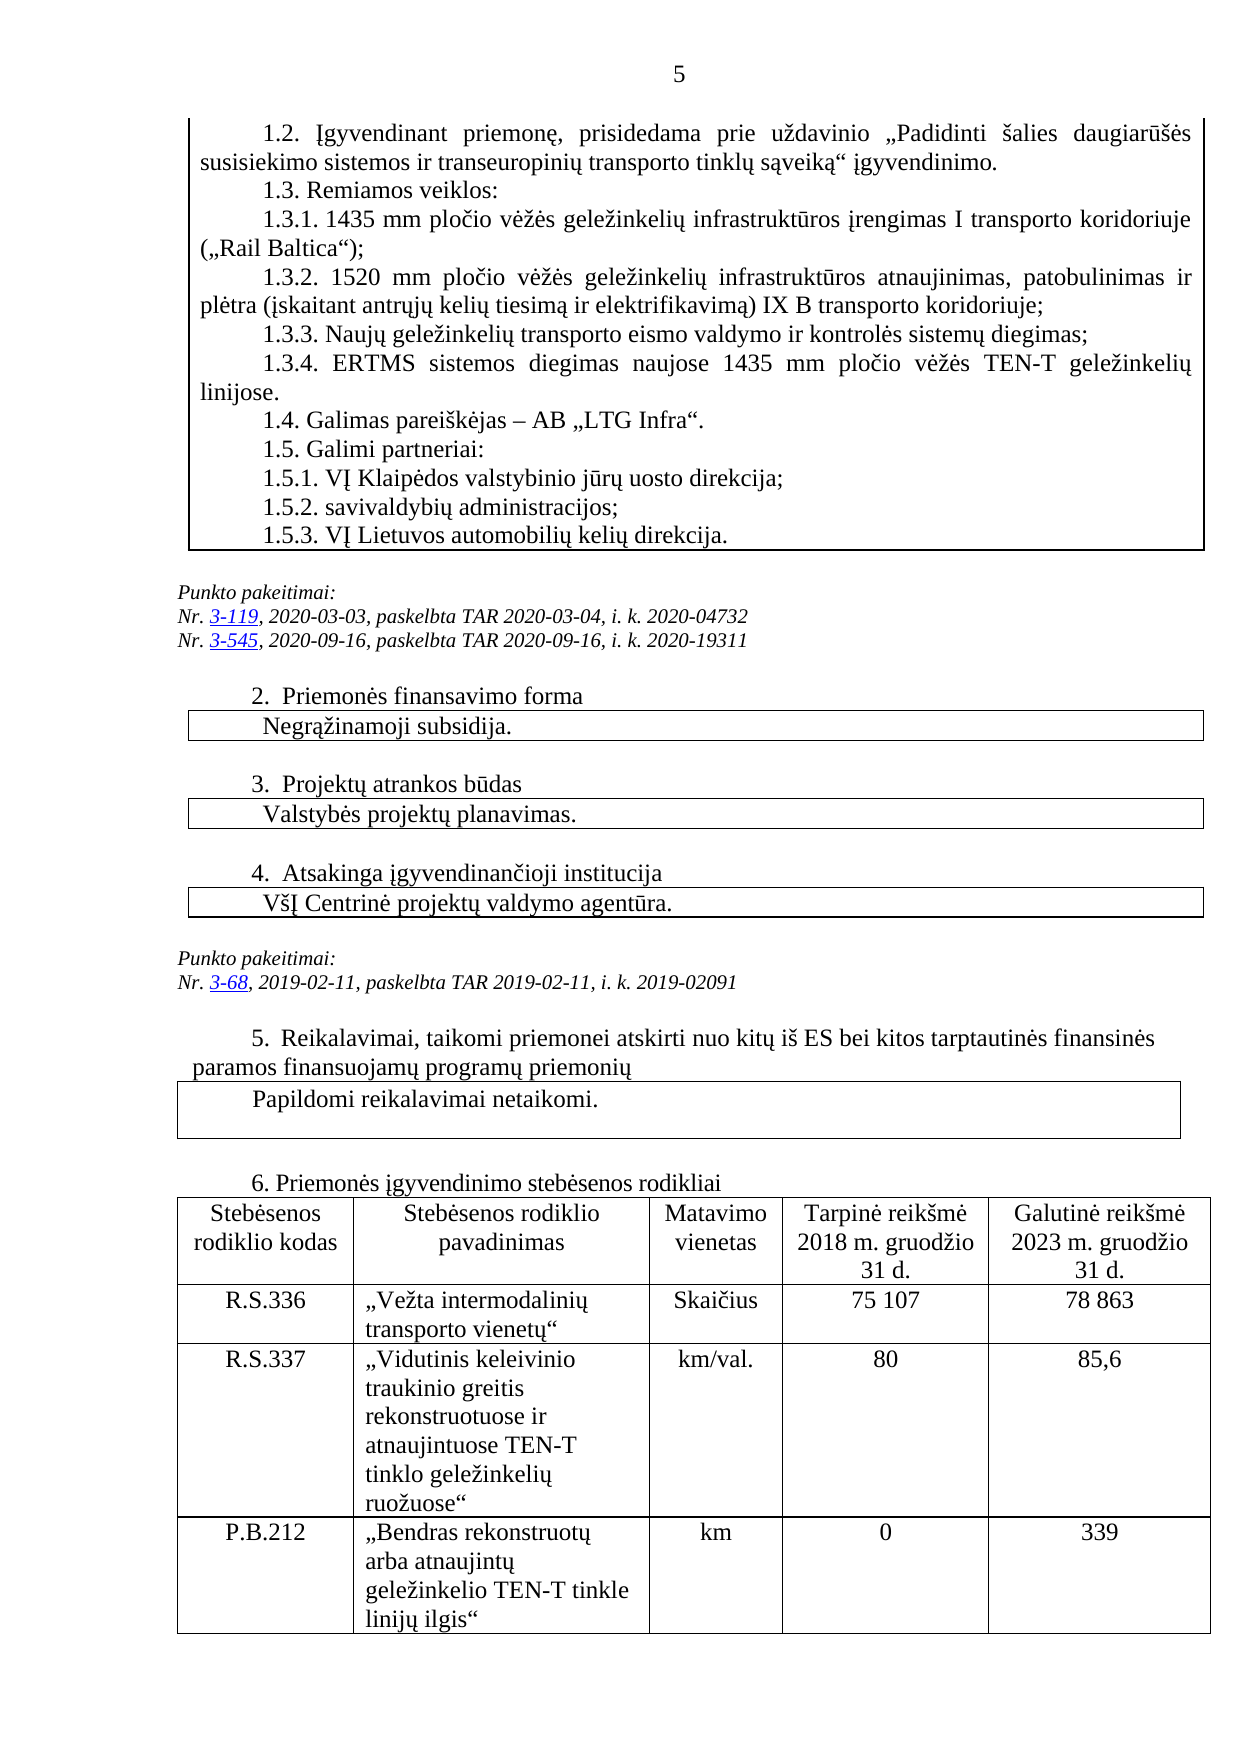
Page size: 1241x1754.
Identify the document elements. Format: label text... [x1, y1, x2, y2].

text Punkto pakeitimai: [177, 946, 1181, 970]
text Punkto pakeitimai: [177, 580, 1181, 604]
text 4. Atsakinga įgyvendinančioji institucija [251, 858, 1181, 887]
table_cell 1.4. Galimas pareiškėjas – AB „LTG Infra“. [190, 406, 1203, 434]
table_header Matavimo vienetas [650, 1198, 782, 1284]
table_header Tarpinė reikšmė 2018 m. gruodžio 31 d. [783, 1198, 988, 1284]
text 2. Priemonės finansavimo forma [251, 681, 1181, 710]
table_header Negrąžinamoji subsidija. [189, 711, 1203, 740]
table_cell R.S.336 [178, 1285, 353, 1343]
table_cell 1.2. Įgyvendinant priemonę, prisidedama prie uždavinio „Padidinti šalies daugiarūšės susisiekimo sistemos ir transeuropinių transporto tinklų sąveiką“ įgyvendinimo. [190, 118, 1203, 176]
table_header Stebėsenos rodiklio pavadinimas [354, 1198, 649, 1284]
table_cell R.S.337 [178, 1344, 353, 1516]
table_cell 80 [783, 1344, 988, 1516]
table_cell P.B.212 [178, 1518, 353, 1632]
table_header VšĮ Centrinė projektų valdymo agentūra. [189, 888, 1203, 916]
text 3. Projektų atrankos būdas [251, 769, 1181, 798]
text Nr. 3-545, 2020-09-16, paskelbta TAR 2020-09-16, i. k. 2020-19311 [177, 628, 1181, 652]
table_header Stebėsenos rodiklio kodas [178, 1198, 353, 1284]
table_cell 1.3. Remiamos veiklos: 1.3.1. 1435 mm pločio vėžės geležinkelių infrastruktūros įrengimas I transporto koridoriuje („Rail Baltica“); 1.3.2. 1520 mm pločio vėžės geležinkelių infrastruktūros atnaujinimas, patobulinimas ir plėtra (įskaitant antrųjų kelių tiesimą ir elektrifikavimą) IX B transporto koridoriuje; 1.3.3. Naujų geležinkelių transporto eismo valdymo ir kontrolės sistemų diegimas; 1.3.4. ERTMS sistemos diegimas naujose 1435 mm pločio vėžės TEN-T geležinkelių linijose. [190, 176, 1203, 406]
text 5. Reikalavimai, taikomi priemonei atskirti nuo kitų iš ES bei kitos tarptautinės finansinės paramos finansuojamų programų priemonių [192, 1023, 1181, 1081]
table_cell „Vidutinis keleivinio traukinio greitis rekonstruotuose ir atnaujintuose TEN-T tinklo geležinkelių ruožuose“ [354, 1344, 649, 1516]
table_cell 85,6 [989, 1344, 1210, 1516]
text Nr. 3-119, 2020-03-03, paskelbta TAR 2020-03-04, i. k. 2020-04732 [177, 604, 1181, 628]
table_header Valstybės projektų planavimas. [189, 799, 1203, 828]
table_cell km [650, 1518, 782, 1632]
table_cell Skaičius [650, 1285, 782, 1343]
table_cell 78 863 [989, 1285, 1210, 1343]
table_cell „Vežta intermodalinių transporto vienetų“ [354, 1285, 649, 1343]
table_header Galutinė reikšmė 2023 m. gruodžio 31 d. [989, 1198, 1210, 1284]
text 6. Priemonės įgyvendinimo stebėsenos rodikliai [251, 1168, 1181, 1197]
text Nr. 3-68, 2019-02-11, paskelbta TAR 2019-02-11, i. k. 2019-02091 [177, 970, 1181, 994]
table_cell 1.5. Galimi partneriai: 1.5.1. VĮ Klaipėdos valstybinio jūrų uosto direkcija; 1.5.2. savivaldybių administracijos; 1.5.3. VĮ Lietuvos automobilių kelių direkcija. [190, 434, 1203, 549]
table_cell 339 [989, 1518, 1210, 1632]
table_cell km/val. [650, 1344, 782, 1516]
text Papildomi reikalavimai netaikomi. [178, 1082, 1180, 1112]
table_cell 75 107 [783, 1285, 988, 1343]
table_cell 0 [783, 1518, 988, 1632]
table_cell „Bendras rekonstruotų arba atnaujintų geležinkelio TEN-T tinkle linijų ilgis“ [354, 1518, 649, 1632]
